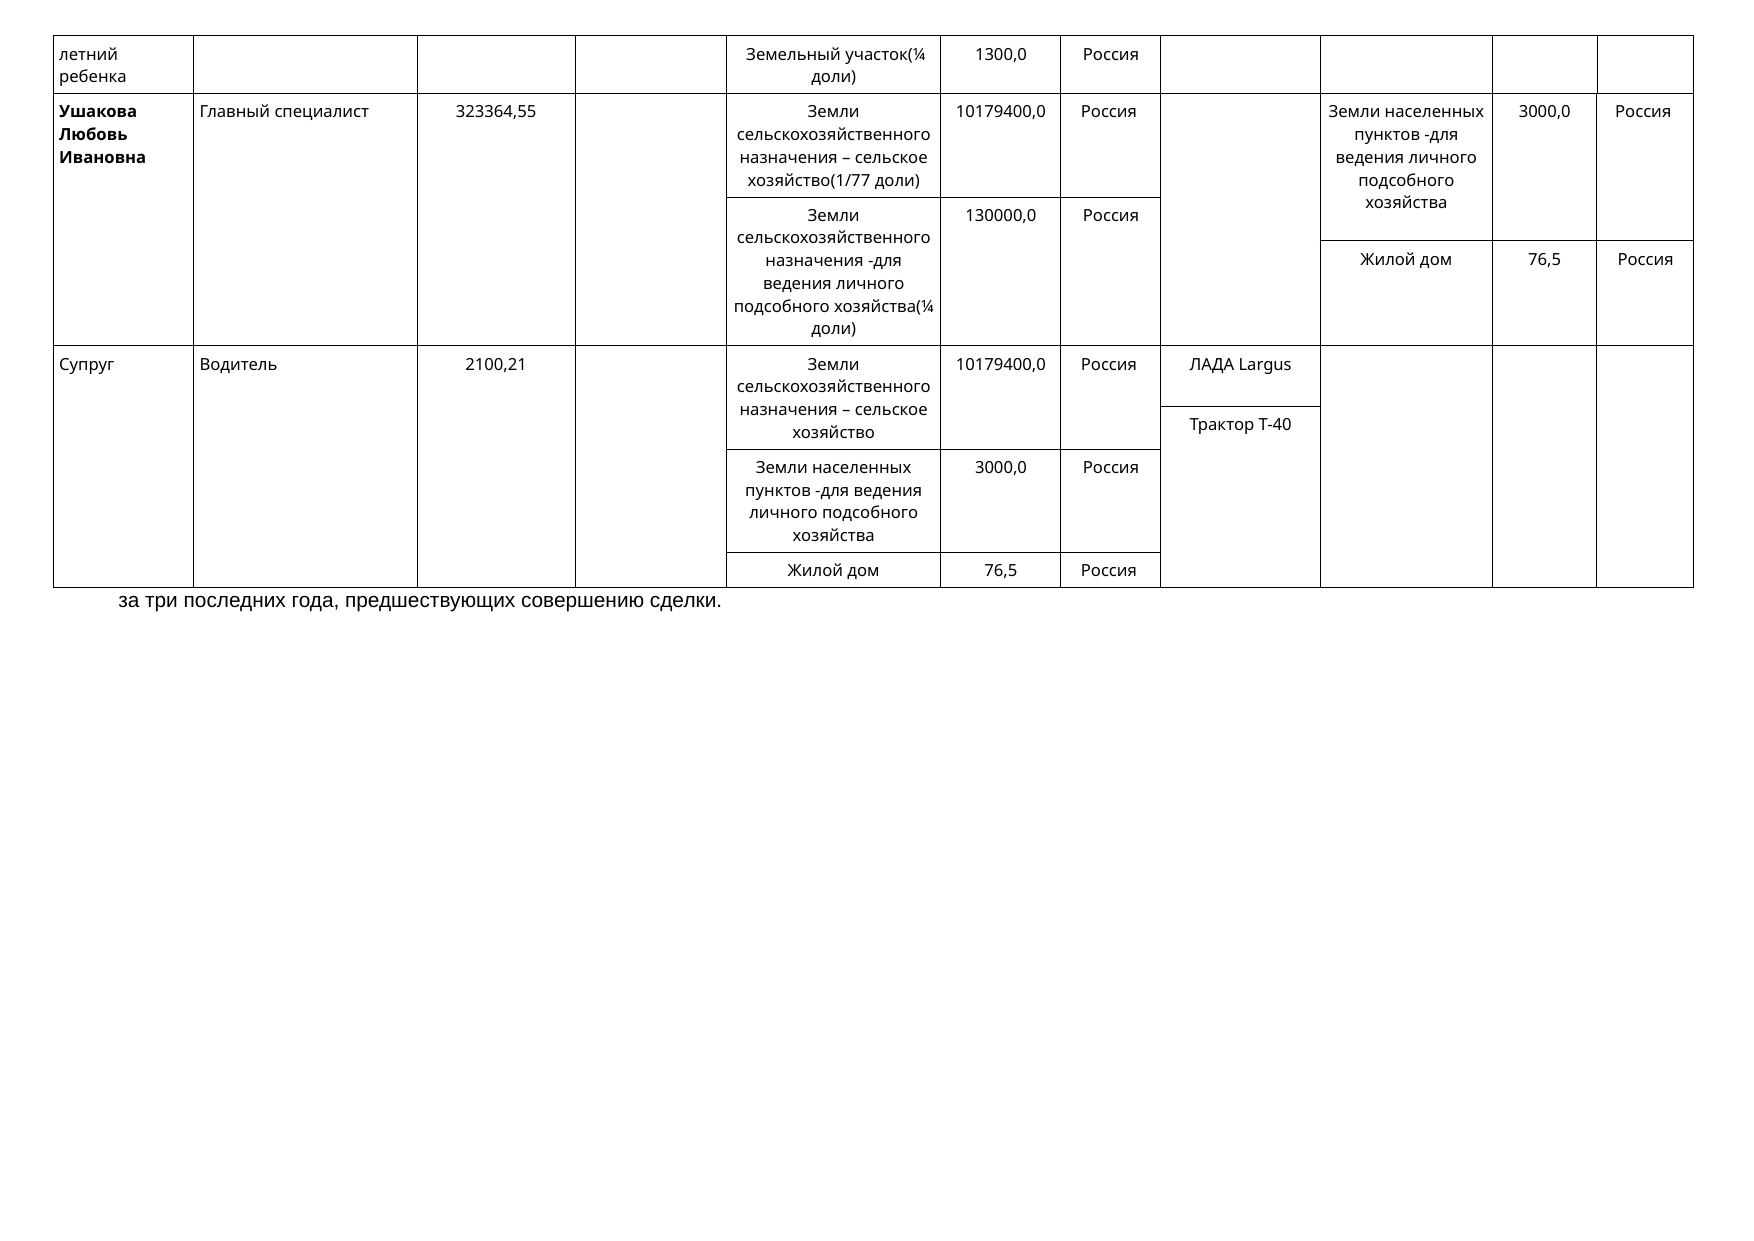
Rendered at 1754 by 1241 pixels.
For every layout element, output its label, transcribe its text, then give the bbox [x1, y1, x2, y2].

text за три последних года, предшествующих совершению сделки. [118, 588, 1694, 612]
table_cell 130000,0 [941, 198, 1060, 345]
table_cell Земельный участок(¼ доли) [727, 36, 940, 93]
table_cell Земли сельскохозяйственного назначения -для ведения личного подсобного хозяйства(¼ доли) [727, 198, 940, 345]
table_cell 76,5 [1493, 241, 1596, 345]
table_cell 323364,55 [418, 94, 575, 345]
table_cell Земли населенных пунктов -для ведения личного подсобного хозяйства [1321, 94, 1492, 240]
table_cell 10179400,0 [941, 346, 1060, 449]
table_cell 76,5 [941, 553, 1060, 587]
table_cell [194, 36, 417, 93]
table_cell [576, 94, 726, 345]
table_cell [576, 346, 726, 587]
table_cell [1598, 36, 1693, 93]
table_cell [1321, 36, 1492, 93]
table_cell Жилой дом [727, 553, 940, 587]
table_cell [418, 36, 575, 93]
table_cell Россия [1061, 450, 1160, 552]
table_cell Жилой дом [1321, 241, 1492, 345]
table_cell Россия [1061, 36, 1160, 93]
table_cell Россия [1061, 198, 1160, 345]
table_cell [1161, 94, 1320, 345]
table_cell [1161, 36, 1320, 93]
table_cell 1300,0 [941, 36, 1060, 93]
table_cell Россия [1061, 346, 1160, 449]
table_cell Трактор Т-40 [1161, 407, 1320, 587]
table_cell Супруг [54, 346, 193, 587]
table_cell Россия [1061, 553, 1160, 587]
table_cell [1597, 346, 1693, 587]
table_cell Земли сельскохозяйственного назначения – сельское хозяйство [727, 346, 940, 449]
table_cell Россия [1061, 94, 1160, 197]
table_cell Главный специалист [194, 94, 417, 345]
table_cell Водитель [194, 346, 417, 587]
table_cell летний ребенка [54, 36, 193, 93]
table_cell Земли сельскохозяйственного назначения – сельское хозяйство(1/77 доли) [727, 94, 940, 197]
table_cell 2100,21 [418, 346, 575, 587]
table_cell ЛАДА Largus [1161, 346, 1320, 406]
table_cell [1321, 346, 1492, 587]
table_cell [576, 36, 726, 93]
table_cell 3000,0 [941, 450, 1060, 552]
table_cell [1493, 346, 1596, 587]
table_cell Ушакова Любовь Ивановна [54, 94, 193, 345]
table_cell 10179400,0 [941, 94, 1060, 197]
table_cell Россия [1597, 241, 1693, 345]
table_cell [1493, 36, 1597, 93]
table_cell Земли населенных пунктов -для ведения личного подсобного хозяйства [727, 450, 940, 552]
table_cell Россия [1597, 94, 1693, 240]
table_cell 3000,0 [1493, 94, 1596, 240]
